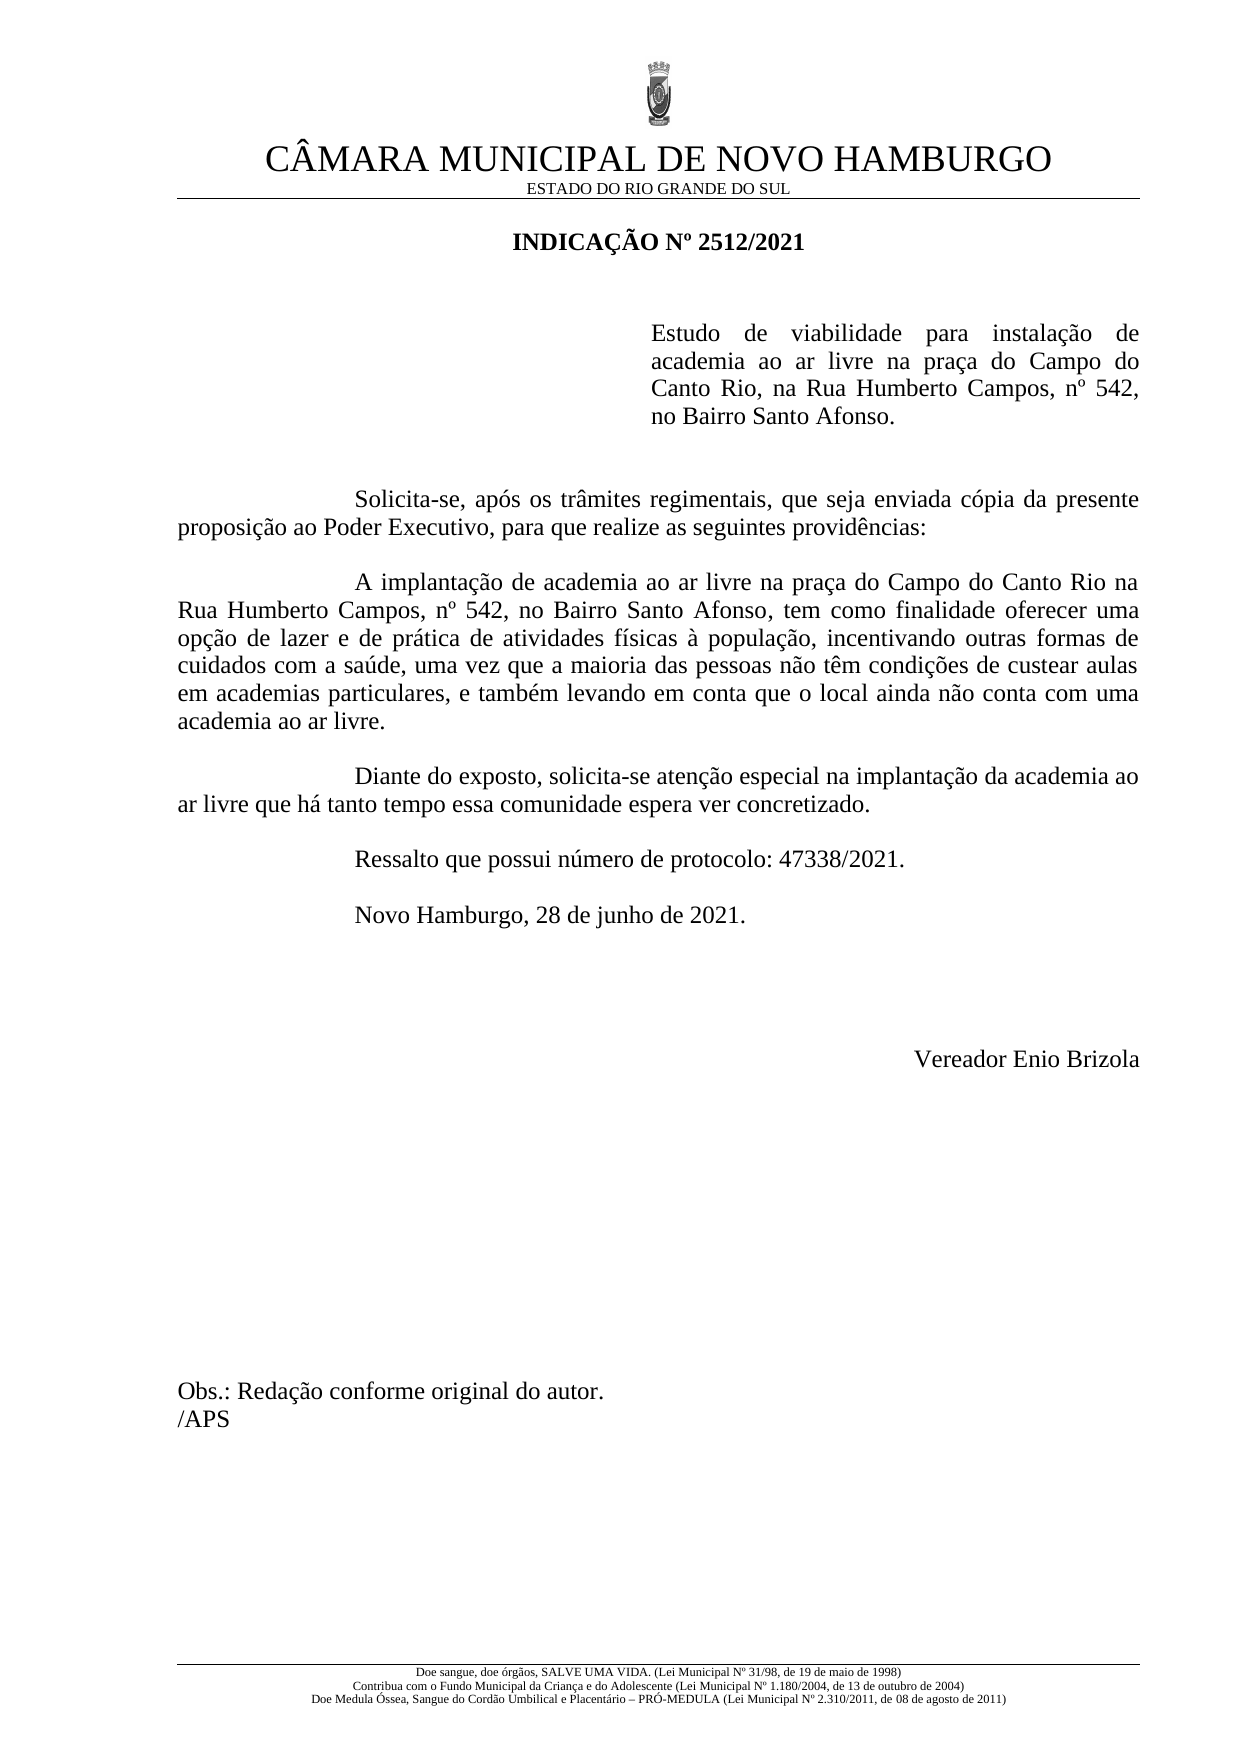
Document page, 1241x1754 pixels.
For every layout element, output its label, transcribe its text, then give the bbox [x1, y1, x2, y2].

text Novo Hamburgo, 28 de junho de 2021. [177, 901, 1140, 929]
text Vereador Enio Brizola [177, 1045, 1140, 1073]
text Obs.: Redação conforme original do autor. [177, 1377, 1140, 1405]
text /APS [177, 1405, 1140, 1433]
text Solicita-se, após os trâmites regimentais, que seja enviada cópia da presente proposição ao Poder Executivo, para que realize as seguintes providências: [177, 485, 1140, 541]
text Diante do exposto, solicita-se atenção especial na implantação da academia ao ar livre que há tanto tempo essa comunidade espera ver concretizado. [177, 762, 1140, 818]
text Ressalto que possui número de protocolo: 47338/2021. [177, 846, 1140, 873]
text INDICAÇÃO Nº 2512/2021 [177, 228, 1140, 256]
text Estudo de viabilidade para instalação de academia ao ar livre na praça do Campo do Canto Rio, na Rua Humberto Campos, nº 542, no Bairro Santo Afonso. [651, 319, 1140, 430]
text A implantação de academia ao ar livre na praça do Campo do Canto Rio na Rua Humberto Campos, nº 542, no Bairro Santo Afonso, tem como finalidade oferecer uma opção de lazer e de prática de atividades físicas à população, incentivando outras formas de cuidados com a saúde, uma vez que a maioria das pessoas não têm condições de custear aulas em academias particulares, e também levando em conta que o local ainda não conta com uma academia ao ar livre. [177, 568, 1140, 735]
